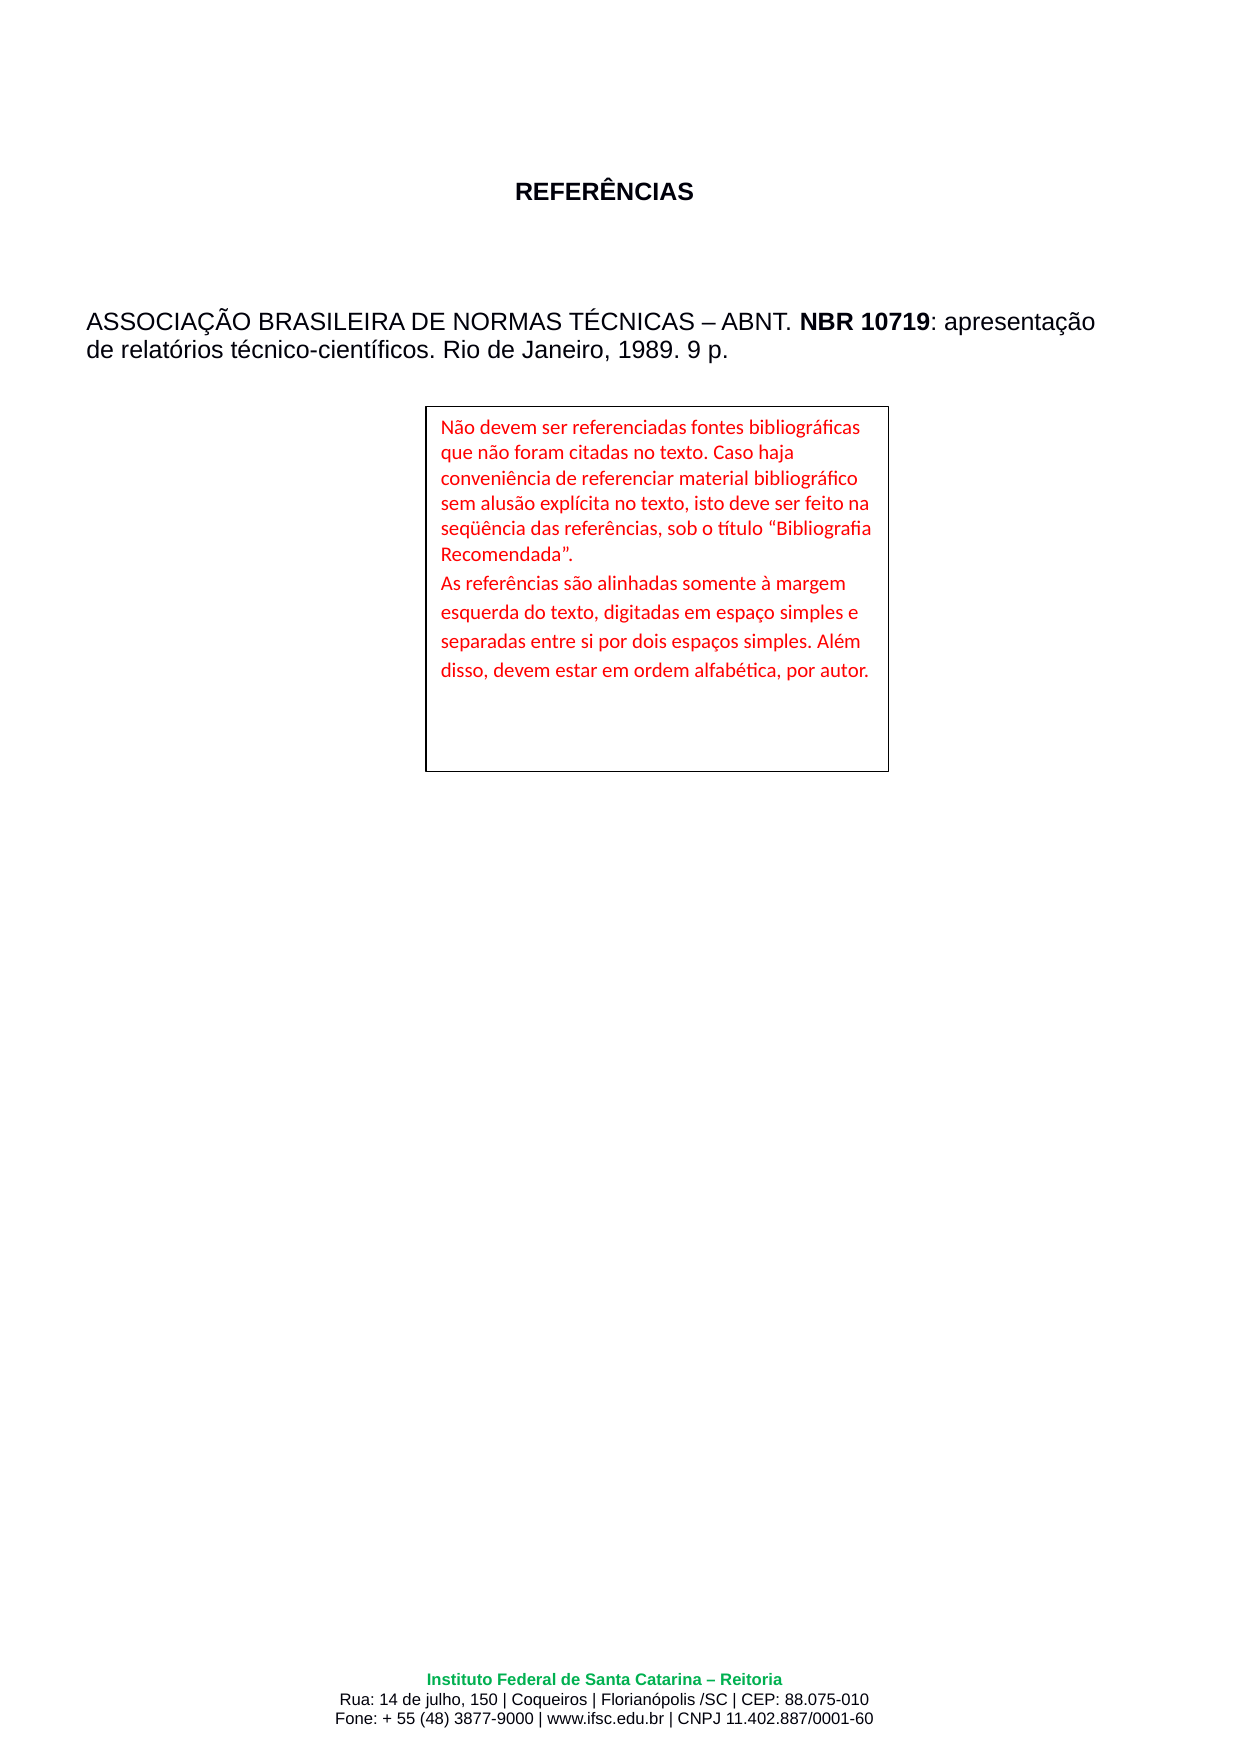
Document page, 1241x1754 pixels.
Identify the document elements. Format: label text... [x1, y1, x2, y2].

text ASSOCIAÇÃO BRASILEIRA DE NORMAS TÉCNICAS – ABNT. NBR 10719: apresentação de relatórios técnico-científicos. Rio de Janeiro, 1989. 9 p. [86, 307, 1123, 364]
text REFERÊNCIAS [86, 177, 1123, 206]
